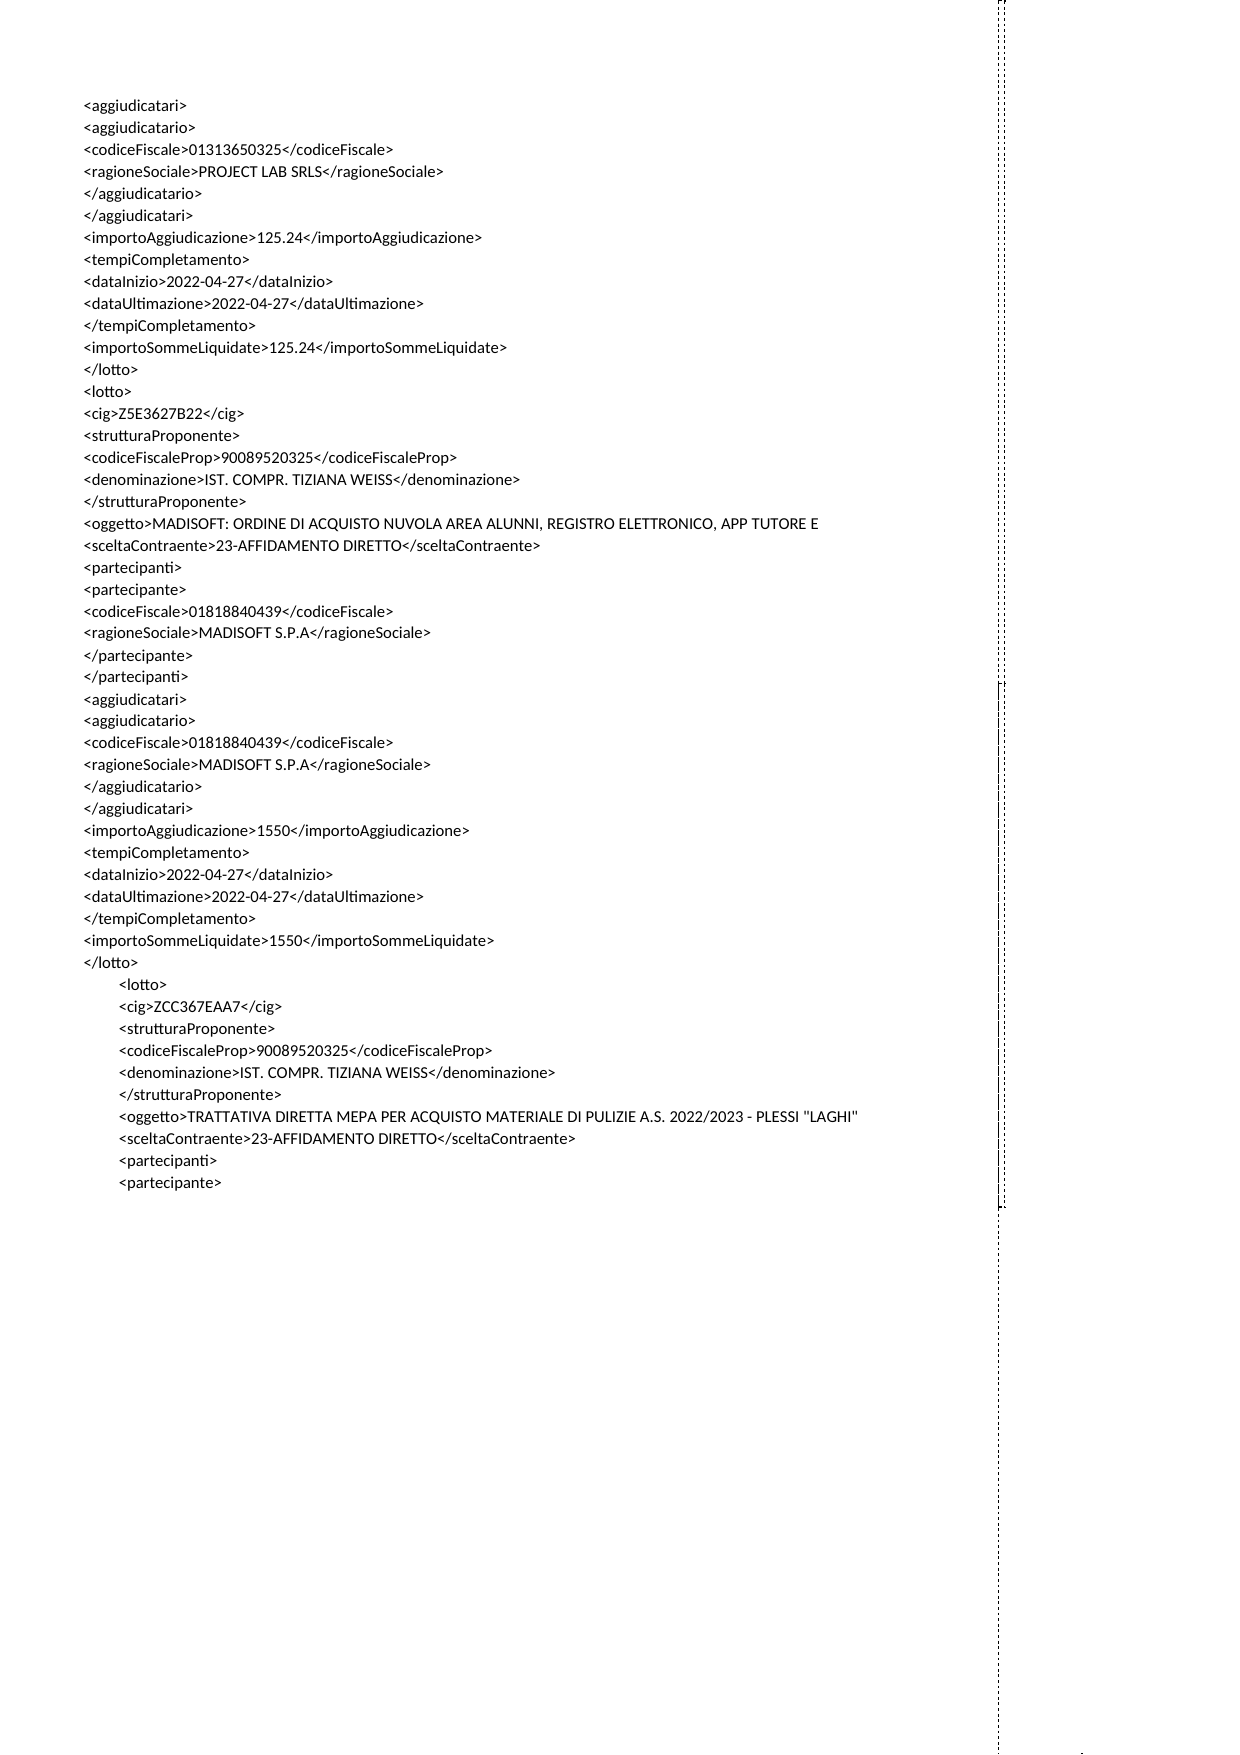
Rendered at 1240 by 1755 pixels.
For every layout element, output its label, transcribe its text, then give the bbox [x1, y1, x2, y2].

text <codiceFiscale>01313650325</codiceFiscale> [83, 139, 993, 159]
text <oggetto>TRATTATIVA DIRETTA MEPA PER ACQUISTO MATERIALE DI PULIZIE A.S. 2022/2023 - PLESSI "LAGHI" [118, 1106, 993, 1127]
text <lotto> [118, 974, 993, 995]
text </aggiudicatari> [83, 205, 993, 226]
text </tempiCompletamento> [83, 908, 993, 929]
text <cig>ZCC367EAA7</cig> [118, 996, 993, 1017]
text <codiceFiscaleProp>90089520325</codiceFiscaleProp> [118, 1040, 993, 1061]
text <partecipante> [118, 1172, 993, 1193]
text <ragioneSociale>PROJECT LAB SRLS</ragioneSociale> [83, 161, 993, 182]
text <partecipanti> [118, 1150, 993, 1171]
text <oggetto>MADISOFT: ORDINE DI ACQUISTO NUVOLA AREA ALUNNI, REGISTRO ELETTRONICO, APP TUTORE E [83, 513, 993, 533]
text <importoAggiudicazione>1550</importoAggiudicazione> [83, 821, 993, 841]
text <aggiudicatario> [83, 117, 993, 138]
text <dataUltimazione>2022-04-27</dataUltimazione> [83, 887, 993, 907]
text <codiceFiscale>01818840439</codiceFiscale> [83, 733, 993, 753]
text </strutturaProponente> [118, 1084, 993, 1105]
text <importoSommeLiquidate>1550</importoSommeLiquidate> [83, 931, 993, 951]
text </lotto> [83, 952, 993, 973]
text <ragioneSociale>MADISOFT S.P.A</ragioneSociale> [83, 623, 993, 643]
text <partecipanti> [83, 557, 993, 577]
text </aggiudicatari> [83, 799, 993, 819]
text </tempiCompletamento> [83, 315, 993, 335]
text <lotto> [83, 381, 993, 401]
text </aggiudicatario> [83, 777, 993, 797]
text <denominazione>IST. COMPR. TIZIANA WEISS</denominazione> [83, 469, 993, 489]
text <cig>Z5E3627B22</cig> [83, 403, 993, 423]
text <codiceFiscale>01818840439</codiceFiscale> [83, 601, 993, 621]
text </lotto> [83, 359, 993, 379]
text </aggiudicatario> [83, 183, 993, 203]
text <importoAggiudicazione>125.24</importoAggiudicazione> [83, 227, 993, 247]
text <sceltaContraente>23-AFFIDAMENTO DIRETTO</sceltaContraente> [83, 535, 993, 555]
text <sceltaContraente>23-AFFIDAMENTO DIRETTO</sceltaContraente> [118, 1128, 993, 1149]
text <aggiudicatari> [83, 95, 993, 116]
text <aggiudicatario> [83, 711, 993, 731]
text <strutturaProponente> [118, 1018, 993, 1039]
text </partecipante> [83, 645, 993, 665]
text <dataUltimazione>2022-04-27</dataUltimazione> [83, 293, 993, 313]
text <denominazione>IST. COMPR. TIZIANA WEISS</denominazione> [118, 1062, 993, 1083]
text </partecipanti> [83, 667, 993, 687]
text <importoSommeLiquidate>125.24</importoSommeLiquidate> [83, 337, 993, 357]
text </strutturaProponente> [83, 491, 993, 511]
text <tempiCompletamento> [83, 843, 993, 863]
text <ragioneSociale>MADISOFT S.P.A</ragioneSociale> [83, 755, 993, 775]
text <tempiCompletamento> [83, 249, 993, 269]
text <codiceFiscaleProp>90089520325</codiceFiscaleProp> [83, 447, 993, 467]
text <partecipante> [83, 579, 993, 599]
text <dataInizio>2022-04-27</dataInizio> [83, 271, 993, 291]
text <aggiudicatari> [83, 689, 993, 709]
text <dataInizio>2022-04-27</dataInizio> [83, 864, 993, 885]
text <strutturaProponente> [83, 425, 993, 445]
